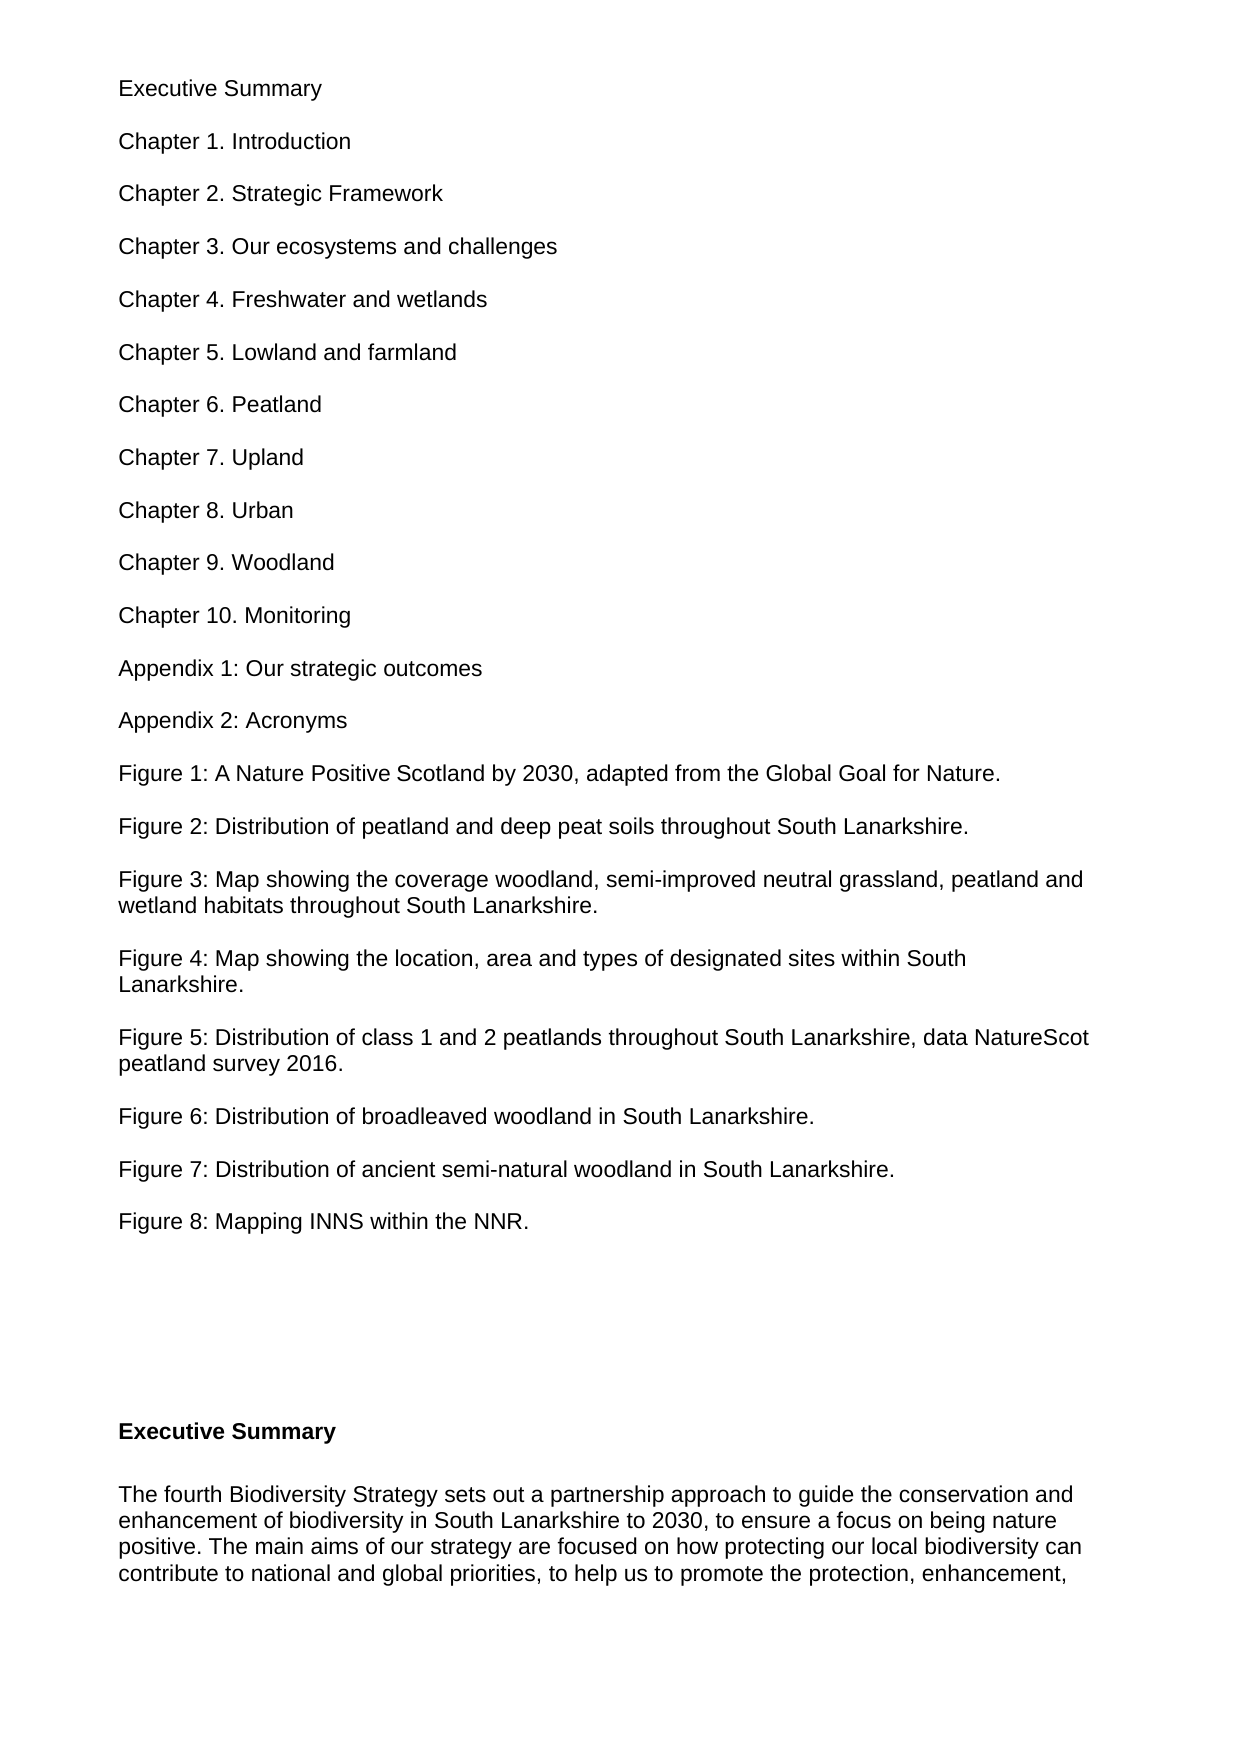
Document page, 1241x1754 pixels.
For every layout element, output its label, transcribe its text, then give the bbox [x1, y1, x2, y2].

text Figure 4: Map showing the location, area and types of designated sites within South Lanarkshire. [118, 945, 1090, 997]
text Chapter 5. Lowland and farmland [118, 338, 1090, 365]
text Chapter 1. Introduction [118, 128, 1090, 154]
text Figure 3: Map showing the coverage woodland, semi-improved neutral grassland, peatland and wetland habitats throughout South Lanarkshire. [118, 866, 1090, 918]
subtitle Executive Summary [118, 1418, 1090, 1444]
text Chapter 6. Peatland [118, 391, 1090, 418]
text Figure 5: Distribution of class 1 and 2 peatlands throughout South Lanarkshire, data NatureScot peatland survey 2016. [118, 1024, 1090, 1076]
text Appendix 1: Our strategic outcomes [118, 655, 1090, 681]
text Chapter 4. Freshwater and wetlands [118, 286, 1090, 312]
text Executive Summary [118, 75, 1090, 101]
text Figure 7: Distribution of ancient semi-natural woodland in South Lanarkshire. [118, 1156, 1090, 1182]
text Chapter 2. Strategic Framework [118, 180, 1090, 207]
text Chapter 10. Monitoring [118, 602, 1090, 628]
text Appendix 2: Acronyms [118, 707, 1090, 734]
text Figure 8: Mapping INNS within the NNR. [118, 1208, 1090, 1234]
text Chapter 7. Upland [118, 444, 1090, 470]
text Figure 6: Distribution of broadleaved woodland in South Lanarkshire. [118, 1103, 1090, 1129]
text Figure 1: A Nature Positive Scotland by 2030, adapted from the Global Goal for Nature. [118, 760, 1090, 787]
text Chapter 8. Urban [118, 497, 1090, 523]
text The fourth Biodiversity Strategy sets out a partnership approach to guide the conservation and enhancement of biodiversity in South Lanarkshire to 2030, to ensure a focus on being nature positive. The main aims of our strategy are focused on how protecting our local biodiversity can contribute to national and global priorities, to help us to promote the protection, enhancement, [118, 1481, 1090, 1586]
text Chapter 3. Our ecosystems and challenges [118, 233, 1090, 259]
text Figure 2: Distribution of peatland and deep peat soils throughout South Lanarkshire. [118, 813, 1090, 839]
text Chapter 9. Woodland [118, 549, 1090, 576]
